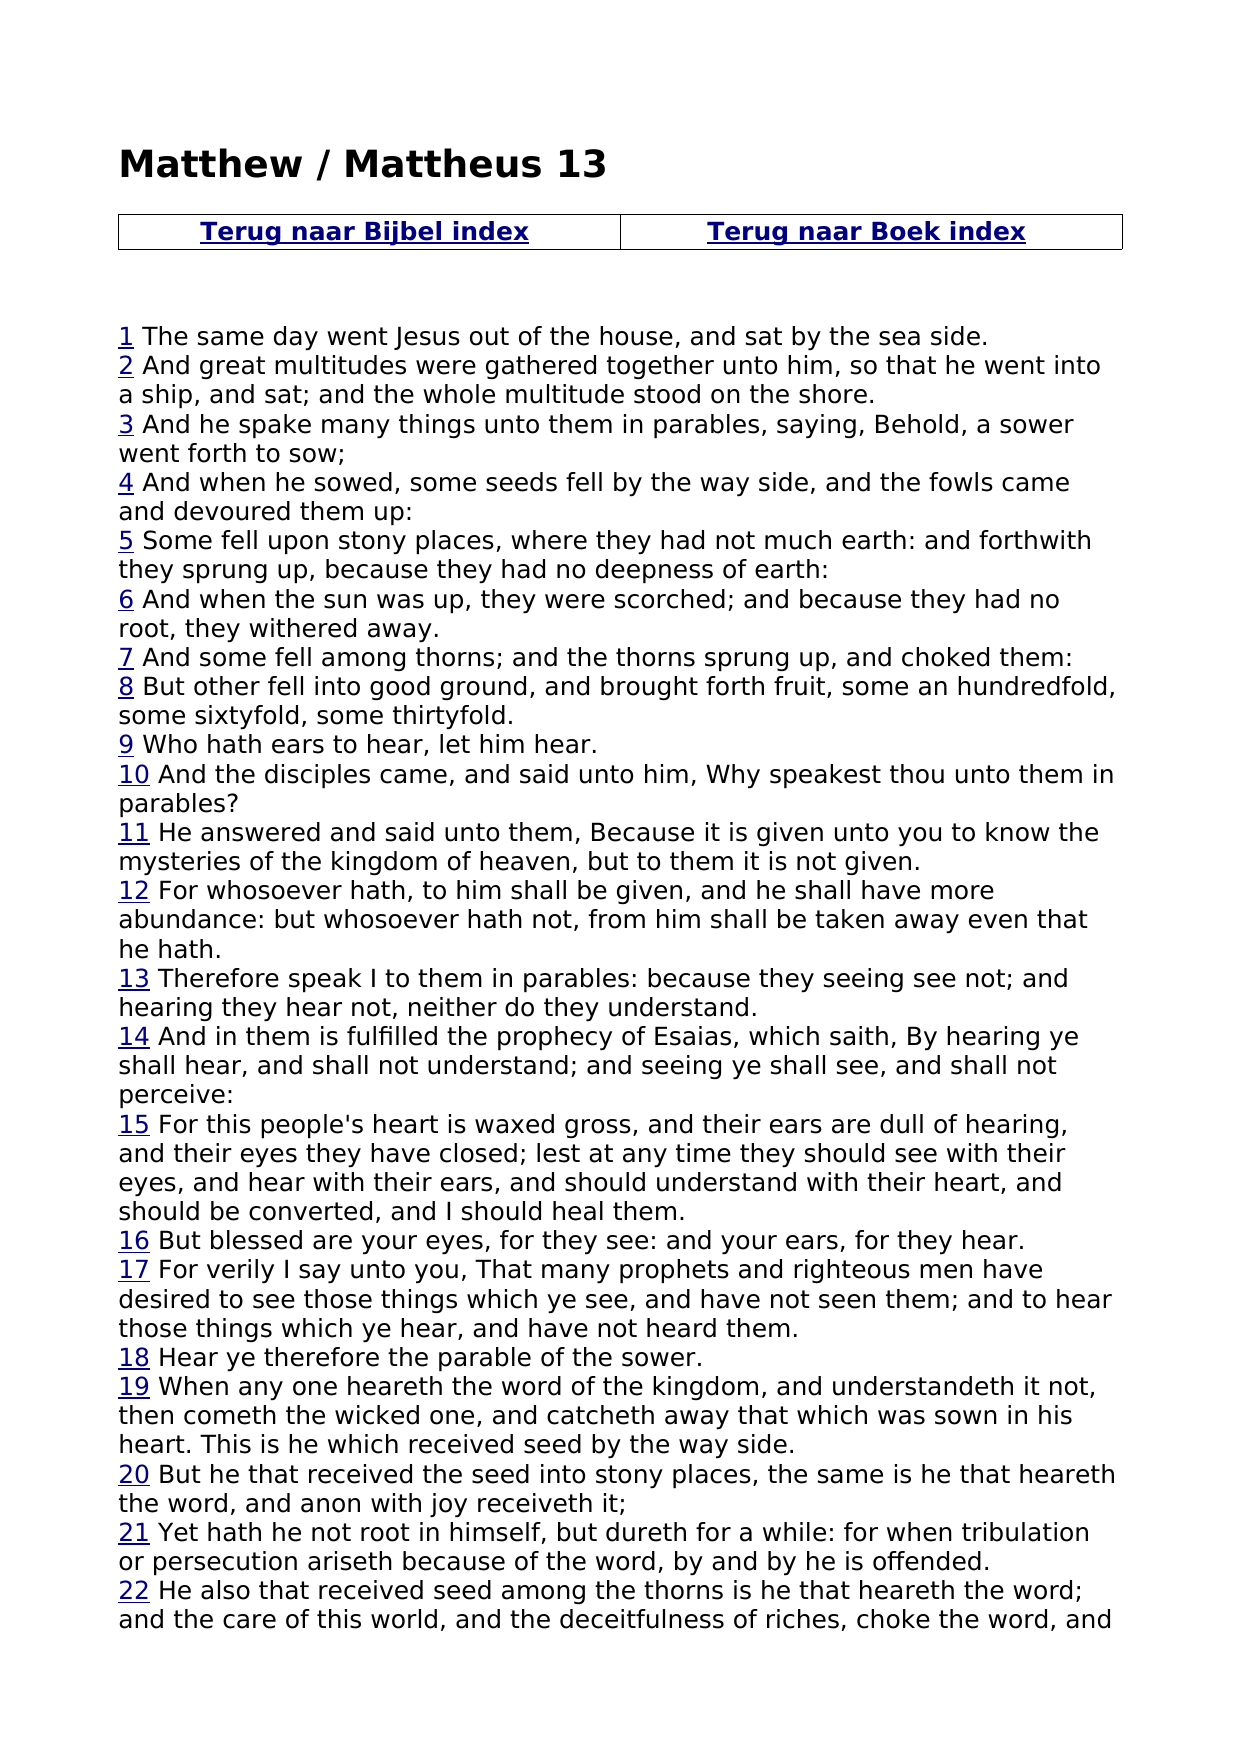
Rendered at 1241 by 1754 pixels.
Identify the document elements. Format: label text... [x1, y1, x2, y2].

table_header Terug naar Boek index [621, 215, 1122, 249]
table_header Terug naar Bijbel index [119, 215, 620, 249]
subtitle Matthew / Mattheus 13 [118, 143, 1122, 187]
text 1 The same day went Jesus out of the house, and sat by the sea side. 2 And great multitudes were gathered together unto him, so that he went into a ship, and sat; and the whole multitude stood on the shore. 3 And he spake many things unto them in parables, saying, Behold, a sower went forth to sow; 4 And when he sowed, some seeds fell by the way side, and the fowls came and devoured them up: 5 Some fell upon stony places, where they had not much earth: and forthwith they sprung up, because they had no deepness of earth: 6 And when the sun was up, they were scorched; and because they had no root, they withered away. 7 And some fell among thorns; and the thorns sprung up, and choked them: 8 But other fell into good ground, and brought forth fruit, some an hundredfold, some sixtyfold, some thirtyfold. 9 Who hath ears to hear, let him hear. 10 And the disciples came, and said unto him, Why speakest thou unto them in parables? 11 He answered and said unto them, Because it is given unto you to know the mysteries of the kingdom of heaven, but to them it is not given. 12 For whosoever hath, to him shall be given, and he shall have more abundance: but whosoever hath not, from him shall be taken away even that he hath. 13 Therefore speak I to them in parables: because they seeing see not; and hearing they hear not, neither do they understand. 14 And in them is fulfilled the prophecy of Esaias, which saith, By hearing ye shall hear, and shall not understand; and seeing ye shall see, and shall not perceive: 15 For this people's heart is waxed gross, and their ears are dull of hearing, and their eyes they have closed; lest at any time they should see with their eyes, and hear with their ears, and should understand with their heart, and should be converted, and I should heal them. 16 But blessed are your eyes, for they see: and your ears, for they hear. 17 For verily I say unto you, That many prophets and righteous men have desired to see those things which ye see, and have not seen them; and to hear those things which ye hear, and have not heard them. 18 Hear ye therefore the parable of the sower. 19 When any one heareth the word of the kingdom, and understandeth it not, then cometh the wicked one, and catcheth away that which was sown in his heart. This is he which received seed by the way side. 20 But he that received the seed into stony places, the same is he that heareth the word, and anon with joy receiveth it; 21 Yet hath he not root in himself, but dureth for a while: for when tribulation or persecution ariseth because of the word, by and by he is offended. 22 He also that received seed among the thorns is he that heareth the word; and the care of this world, and the deceitfulness of riches, choke the word, and [118, 264, 1122, 1635]
